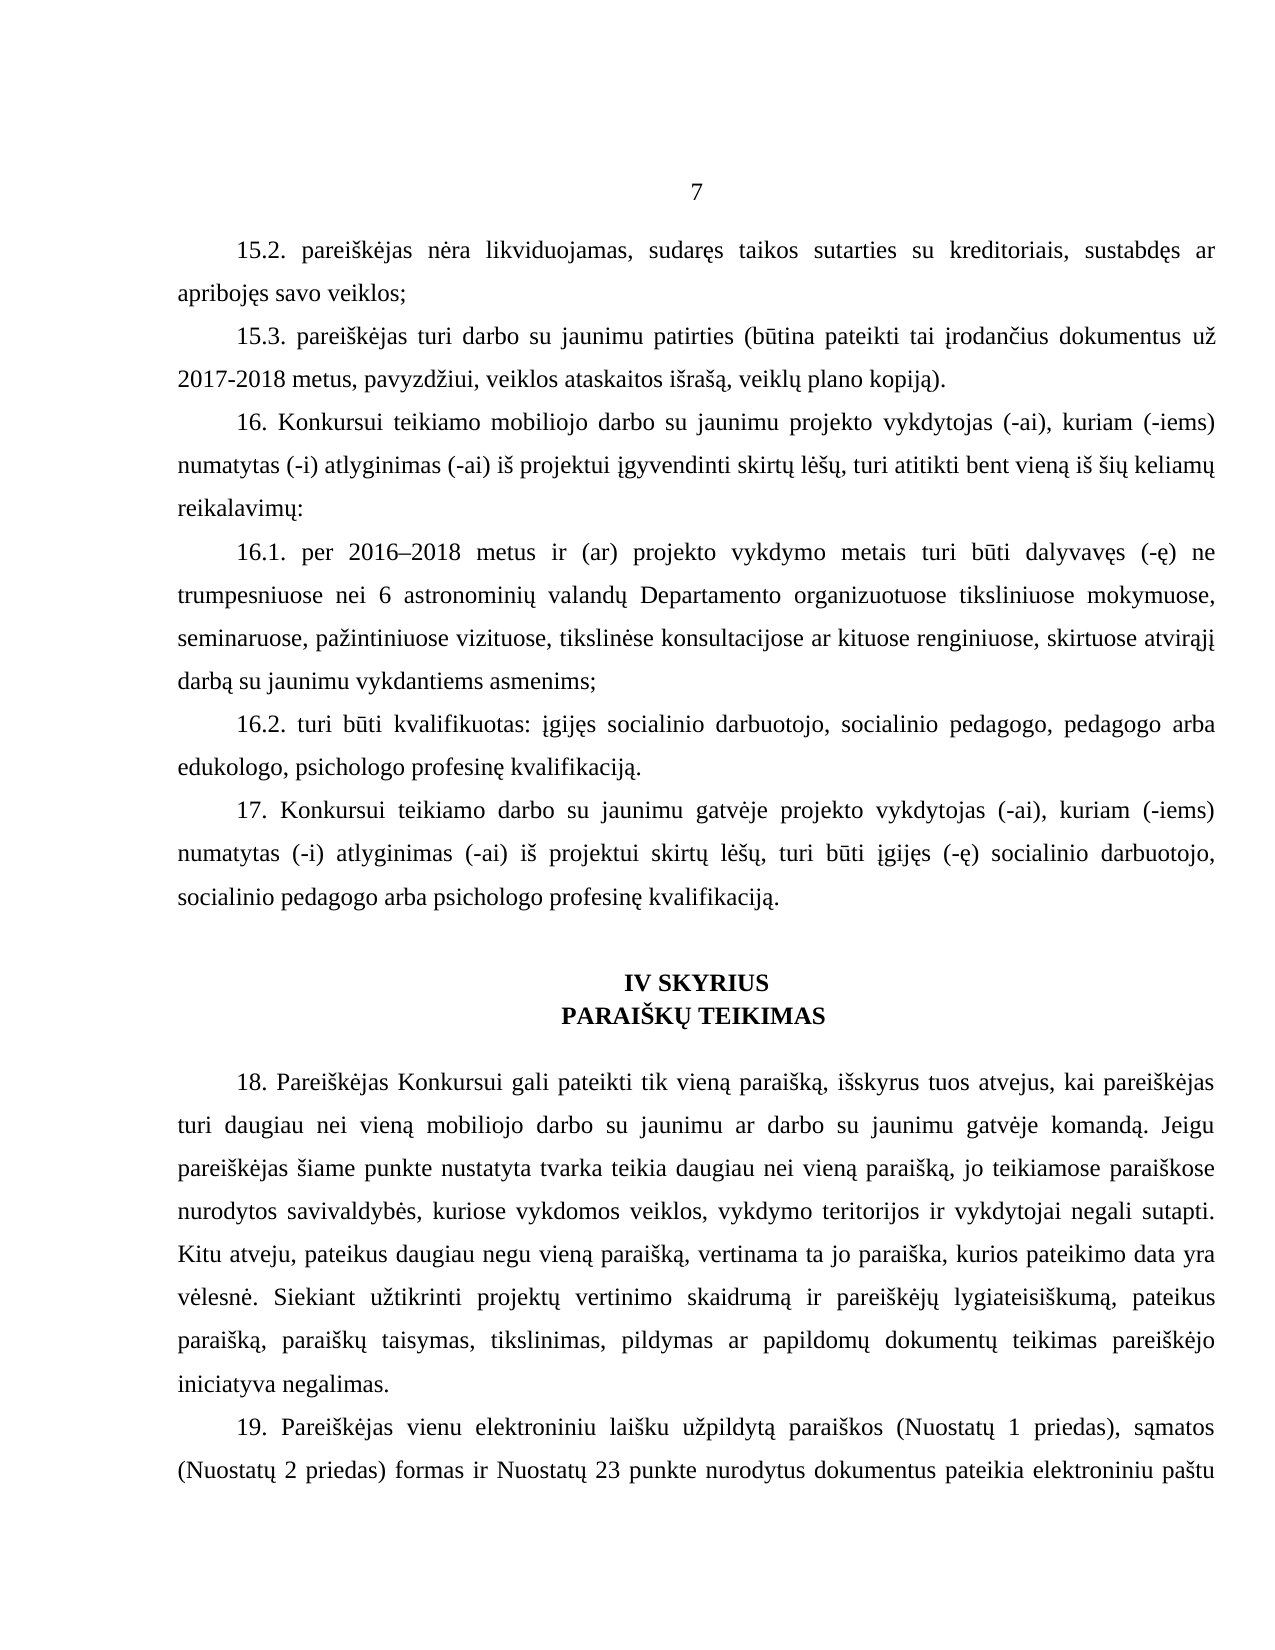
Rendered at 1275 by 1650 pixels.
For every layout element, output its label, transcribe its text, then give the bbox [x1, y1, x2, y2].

text 15.2. pareiškėjas nėra likviduojamas, sudaręs taikos sutarties su kreditoriais, sustabdęs ar apribojęs savo veiklos; [177, 235, 1216, 307]
text 18. Pareiškėjas Konkursui gali pateikti tik vieną paraišką, išskyrus tuos atvejus, kai pareiškėjas turi daugiau nei vieną mobiliojo darbo su jaunimu ar darbo su jaunimu gatvėje komandą. Jeigu pareiškėjas šiame punkte nustatyta tvarka teikia daugiau nei vieną paraišką, jo teikiamose paraiškose nurodytos savivaldybės, kuriose vykdomos veiklos, vykdymo teritorijos ir vykdytojai negali sutapti. Kitu atveju, pateikus daugiau negu vieną paraišką, vertinama ta jo paraiška, kurios pateikimo data yra vėlesnė. Siekiant užtikrinti projektų vertinimo skaidrumą ir pareiškėjų lygiateisiškumą, pateikus paraišką, paraiškų taisymas, tikslinimas, pildymas ar papildomų dokumentų teikimas pareiškėjo iniciatyva negalimas. [177, 1067, 1216, 1397]
text PARAIŠKŲ TEIKIMAS [177, 1001, 1216, 1029]
text 15.3. pareiškėjas turi darbo su jaunimu patirties (būtina pateikti tai įrodančius dokumentus už 2017-2018 metus, pavyzdžiui, veiklos ataskaitos išrašą, veiklų plano kopiją). [177, 321, 1216, 393]
text 17. Konkursui teikiamo darbo su jaunimu gatvėje projekto vykdytojas (-ai), kuriam (-iems) numatytas (-i) atlyginimas (-ai) iš projektui skirtų lėšų, turi būti įgijęs (-ę) socialinio darbuotojo, socialinio pedagogo arba psichologo profesinę kvalifikaciją. [177, 795, 1216, 910]
text IV SKYRIUS [177, 968, 1216, 997]
text 16.2. turi būti kvalifikuotas: įgijęs socialinio darbuotojo, socialinio pedagogo, pedagogo arba edukologo, psichologo profesinę kvalifikaciją. [177, 709, 1216, 781]
text 19. Pareiškėjas vienu elektroniniu laišku užpildytą paraiškos (Nuostatų 1 priedas), sąmatos (Nuostatų 2 priedas) formas ir Nuostatų 23 punkte nurodytus dokumentus pateikia elektroniniu paštu [177, 1412, 1216, 1484]
text 16.1. per 2016–2018 metus ir (ar) projekto vykdymo metais turi būti dalyvavęs (-ę) ne trumpesniuose nei 6 astronominių valandų Departamento organizuotuose tiksliniuose mokymuose, seminaruose, pažintiniuose vizituose, tikslinėse konsultacijose ar kituose renginiuose, skirtuose atvirąjį darbą su jaunimu vykdantiems asmenims; [177, 537, 1216, 695]
text 16. Konkursui teikiamo mobiliojo darbo su jaunimu projekto vykdytojas (-ai), kuriam (-iems) numatytas (-i) atlyginimas (-ai) iš projektui įgyvendinti skirtų lėšų, turi atitikti bent vieną iš šių keliamų reikalavimų: [177, 407, 1216, 522]
